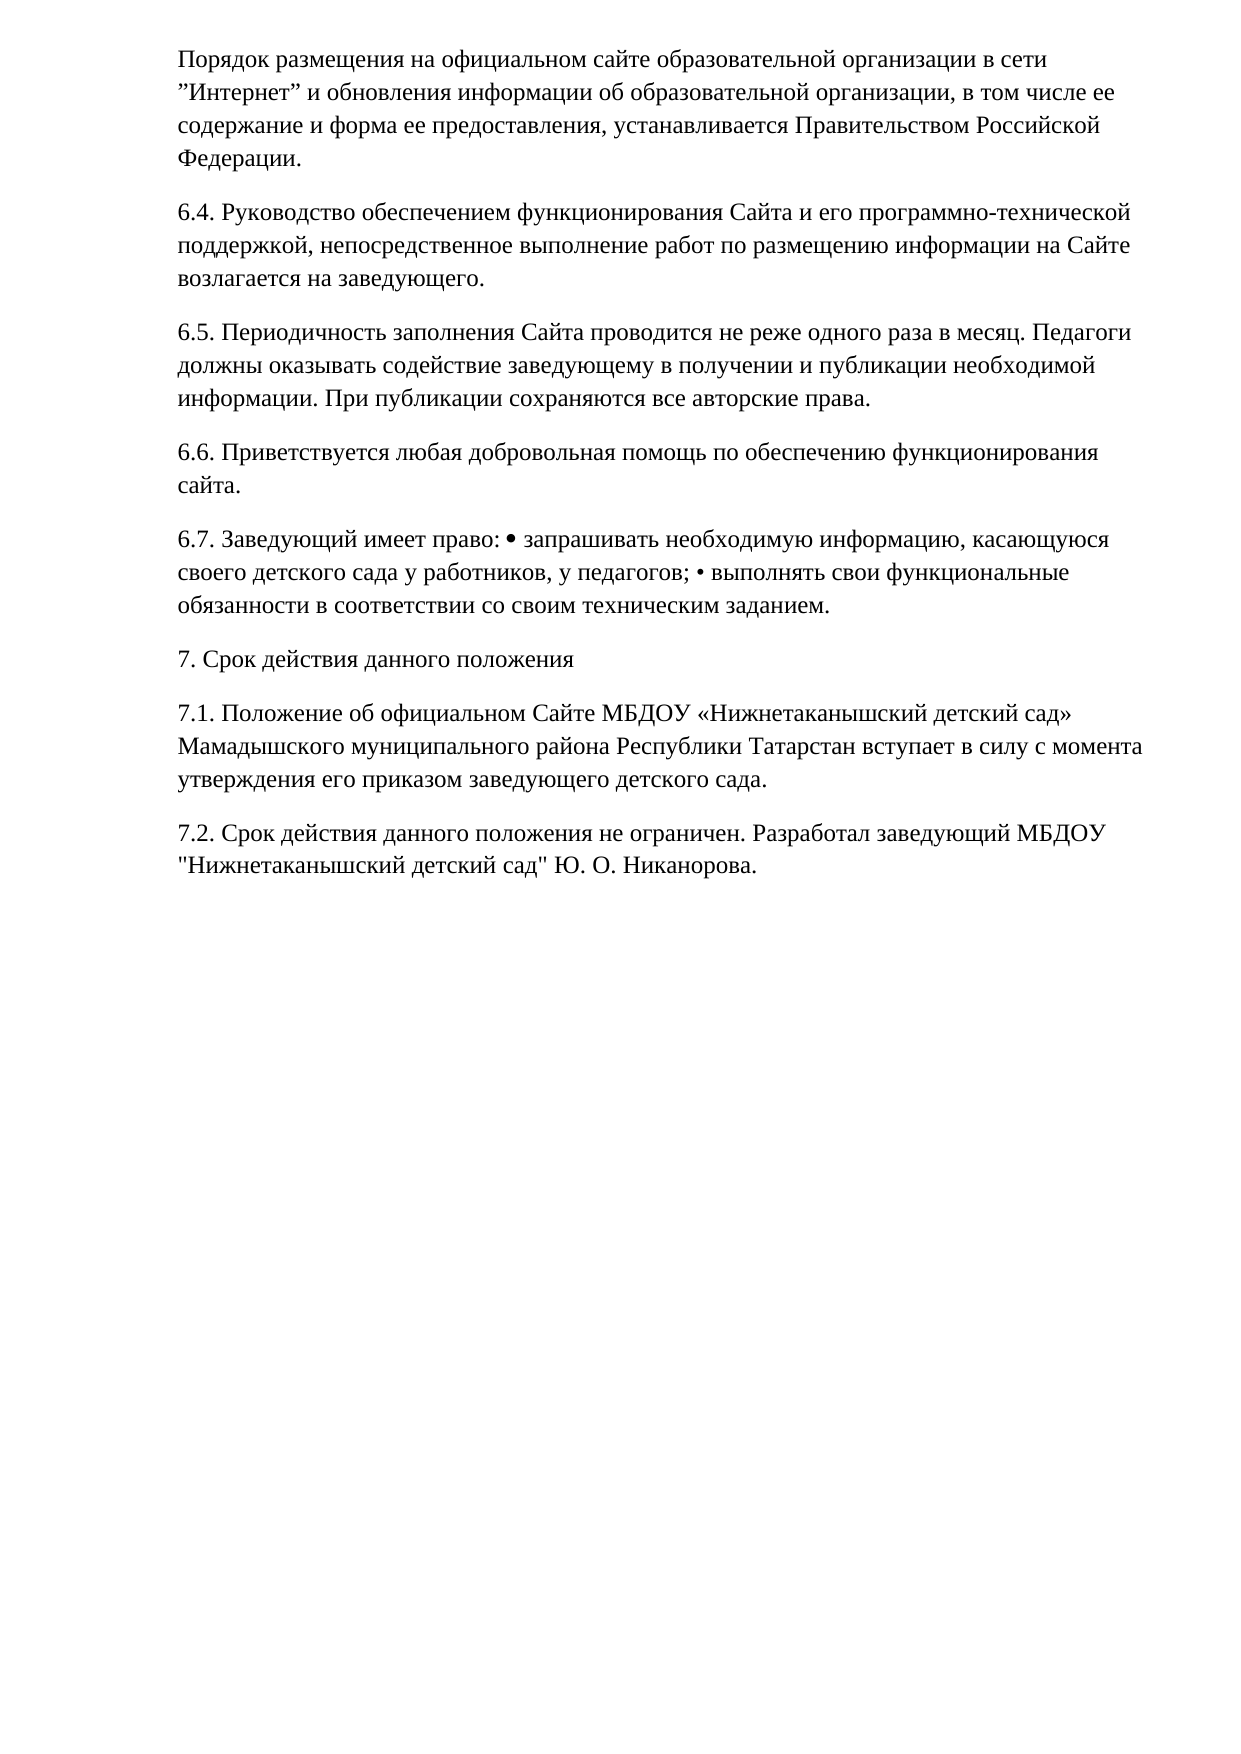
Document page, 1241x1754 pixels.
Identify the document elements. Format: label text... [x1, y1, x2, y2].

text Порядок размещения на официальном сайте образовательной организации в сети ”Интернет” и обновления информации об образовательной организации, в том числе ее содержание и форма ее предоставления, устанавливается Правительством Российской Федерации. [177, 44, 1152, 172]
text 6.4. Руководство обеспечением функционирования Сайта и его программно-технической поддержкой, непосредственное выполнение работ по размещению информации на Сайте возлагается на заведующего. [177, 197, 1152, 292]
text 6.5. Периодичность заполнения Сайта проводится не реже одного раза в месяц. Педагоги должны оказывать содействие заведующему в получении и публикации необходимой информации. При публикации сохраняются все авторские права. [177, 317, 1152, 412]
text 7. Срок действия данного положения [177, 644, 1152, 673]
text 7.1. Положение об официальном Сайте МБДОУ «Нижнетаканышский детский сад» Мамадышского муниципального района Республики Татарстан вступает в силу с момента утверждения его приказом заведующего детского сада. [177, 698, 1152, 792]
text 6.7. Заведующий имеет право:  запрашивать необходимую информацию, касающуюся своего детского сада у работников, у педагогов; • выполнять свои функциональные обязанности в соответствии со своим техническим заданием. [177, 524, 1152, 619]
text 7.2. Срок действия данного положения не ограничен. Разработал заведующий МБДОУ "Нижнетаканышский детский сад" Ю. О. Никанорова. [177, 818, 1152, 879]
text 6.6. Приветствуется любая добровольная помощь по обеспечению функционирования сайта. [177, 437, 1152, 499]
